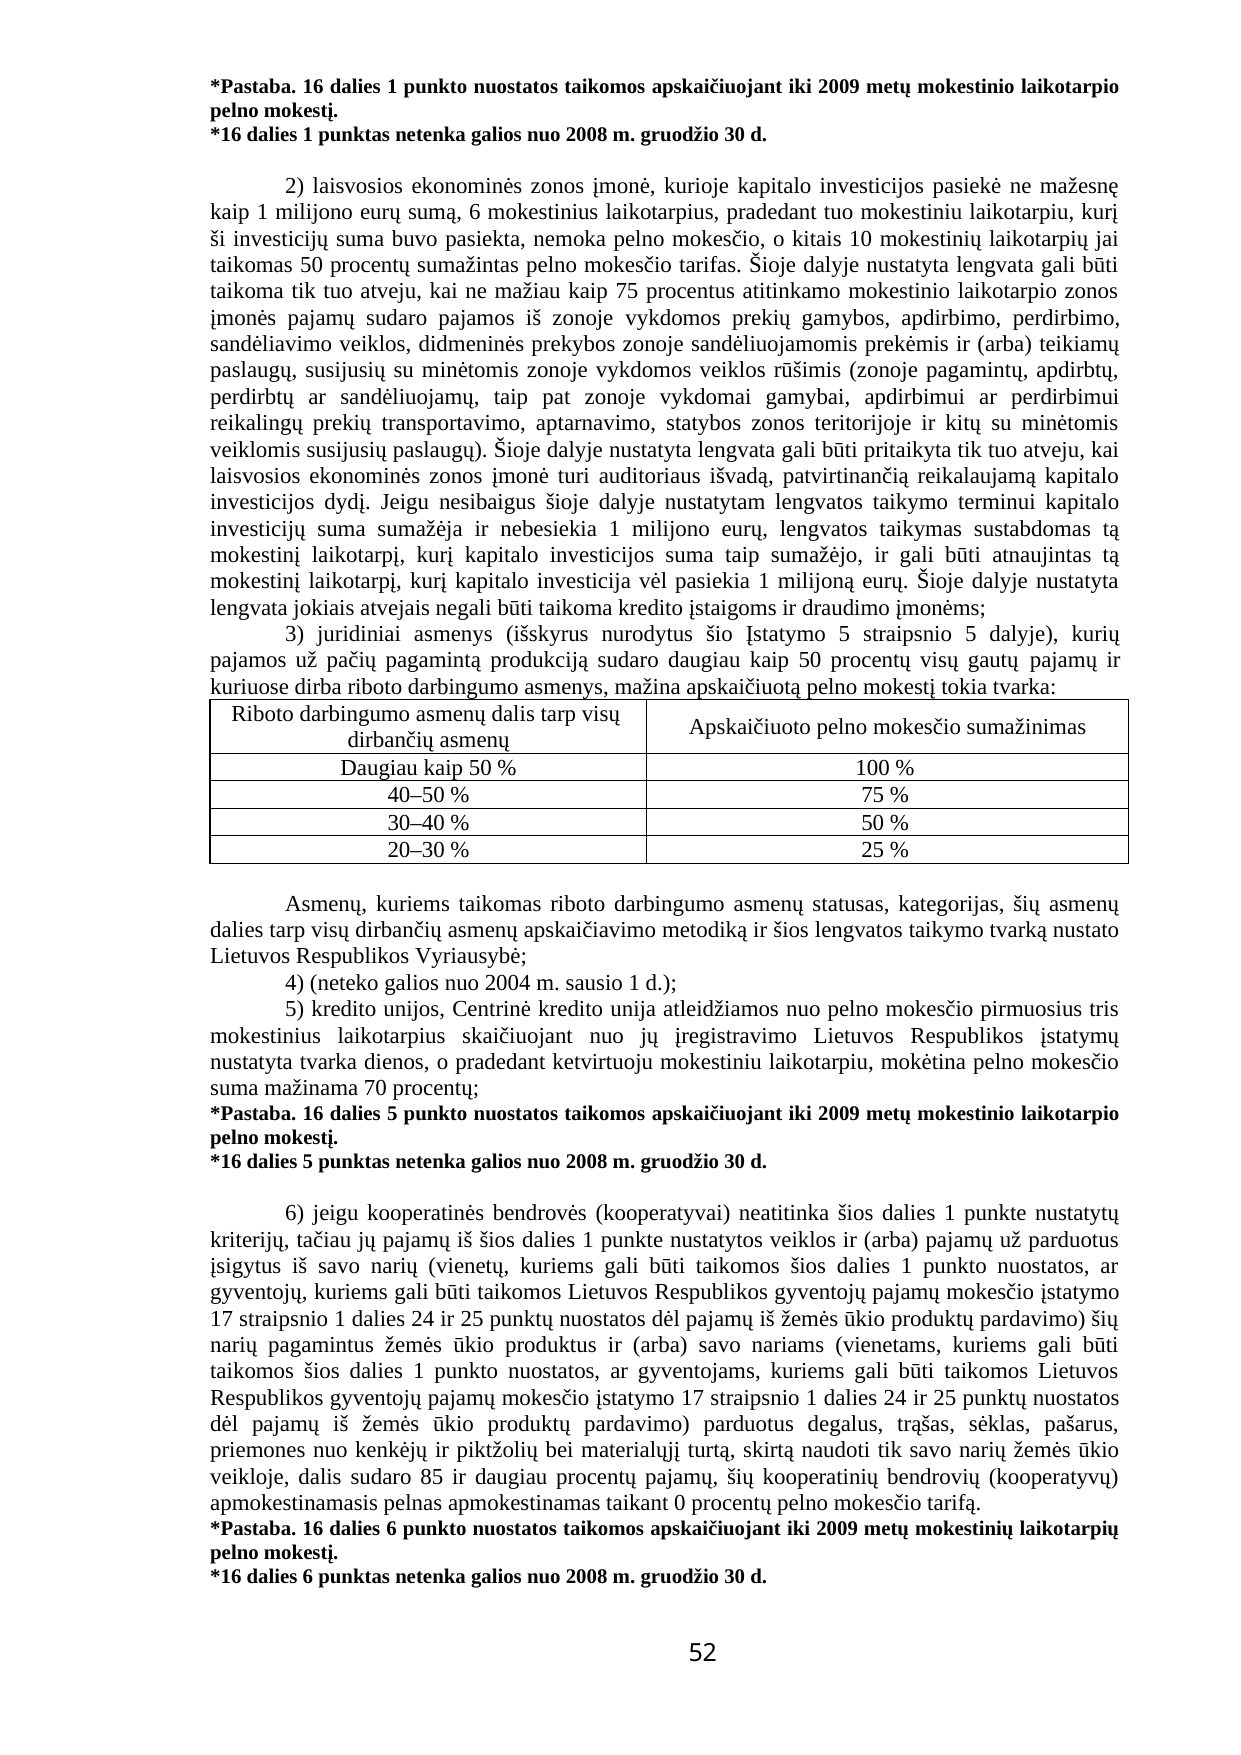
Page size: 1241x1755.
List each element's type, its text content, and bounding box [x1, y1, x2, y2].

table_cell 100 % [647, 754, 1128, 780]
text 2) laisvosios ekonominės zonos įmonė, kurioje kapitalo investicijos pasiekė ne mažesnę kaip 1 milijono eurų sumą, 6 mokestinius laikotarpius, pradedant tuo mokestiniu laikotarpiu, kurį ši investicijų suma buvo pasiekta, nemoka pelno mokesčio, o kitais 10 mokestinių laikotarpių jai taikomas 50 procentų sumažintas pelno mokesčio tarifas. Šioje dalyje nustatyta lengvata gali būti taikoma tik tuo atveju, kai ne mažiau kaip 75 procentus atitinkamo mokestinio laikotarpio zonos įmonės pajamų sudaro pajamos iš zonoje vykdomos prekių gamybos, apdirbimo, perdirbimo, sandėliavimo veiklos, didmeninės prekybos zonoje sandėliuojamomis prekėmis ir (arba) teikiamų paslaugų, susijusių su minėtomis zonoje vykdomos veiklos rūšimis (zonoje pagamintų, apdirbtų, perdirbtų ar sandėliuojamų, taip pat zonoje vykdomai gamybai, apdirbimui ar perdirbimui reikalingų prekių transportavimo, aptarnavimo, statybos zonos teritorijoje ir kitų su minėtomis veiklomis susijusių paslaugų). Šioje dalyje nustatyta lengvata gali būti pritaikyta tik tuo atveju, kai laisvosios ekonominės zonos įmonė turi auditoriaus išvadą, patvirtinančią reikalaujamą kapitalo investicijos dydį. Jeigu nesibaigus šioje dalyje nustatytam lengvatos taikymo terminui kapitalo investicijų suma sumažėja ir nebesiekia 1 milijono eurų, lengvatos taikymas sustabdomas tą mokestinį laikotarpį, kurį kapitalo investicijos suma taip sumažėjo, ir gali būti atnaujintas tą mokestinį laikotarpį, kurį kapitalo investicija vėl pasiekia 1 milijoną eurų. Šioje dalyje nustatyta lengvata jokiais atvejais negali būti taikoma kredito įstaigoms ir draudimo įmonėms; [210, 172, 1120, 620]
text 4) (neteko galios nuo 2004 m. sausio 1 d.); [210, 969, 1120, 995]
table_cell 30–40 % [211, 809, 646, 835]
table_cell 20–30 % [211, 836, 646, 862]
table_cell Daugiau kaip 50 % [211, 754, 646, 780]
table_cell 50 % [647, 809, 1128, 835]
text *16 dalies 5 punktas netenka galios nuo 2008 m. gruodžio 30 d. [210, 1149, 1120, 1173]
text *16 dalies 1 punktas netenka galios nuo 2008 m. gruodžio 30 d. [210, 122, 1120, 146]
table_header Riboto darbingumo asmenų dalis tarp visų dirbančių asmenų [211, 700, 646, 753]
text *Pastaba. 16 dalies 1 punkto nuostatos taikomos apskaičiuojant iki 2009 metų mokestinio laikotarpio pelno mokestį. [210, 73, 1120, 122]
text 5) kredito unijos, Centrinė kredito unija atleidžiamos nuo pelno mokesčio pirmuosius tris mokestinius laikotarpius skaičiuojant nuo jų įregistravimo Lietuvos Respublikos įstatymų nustatyta tvarka dienos, o pradedant ketvirtuoju mokestiniu laikotarpiu, mokėtina pelno mokesčio suma mažinama 70 procentų; [210, 995, 1120, 1101]
text 3) juridiniai asmenys (išskyrus nurodytus šio Įstatymo 5 straipsnio 5 dalyje), kurių pajamos už pačių pagamintą produkciją sudaro daugiau kaip 50 procentų visų gautų pajamų ir kuriuose dirba riboto darbingumo asmenys, mažina apskaičiuotą pelno mokestį tokia tvarka: [210, 620, 1120, 699]
table_cell 25 % [647, 836, 1128, 862]
text *Pastaba. 16 dalies 6 punkto nuostatos taikomos apskaičiuojant iki 2009 metų mokestinių laikotarpių pelno mokestį. [210, 1516, 1120, 1564]
text 6) jeigu kooperatinės bendrovės (kooperatyvai) neatitinka šios dalies 1 punkte nustatytų kriterijų, tačiau jų pajamų iš šios dalies 1 punkte nustatytos veiklos ir (arba) pajamų už parduotus įsigytus iš savo narių (vienetų, kuriems gali būti taikomos šios dalies 1 punkto nuostatos, ar gyventojų, kuriems gali būti taikomos Lietuvos Respublikos gyventojų pajamų mokesčio įstatymo 17 straipsnio 1 dalies 24 ir 25 punktų nuostatos dėl pajamų iš žemės ūkio produktų pardavimo) šių narių pagamintus žemės ūkio produktus ir (arba) savo nariams (vienetams, kuriems gali būti taikomos šios dalies 1 punkto nuostatos, ar gyventojams, kuriems gali būti taikomos Lietuvos Respublikos gyventojų pajamų mokesčio įstatymo 17 straipsnio 1 dalies 24 ir 25 punktų nuostatos dėl pajamų iš žemės ūkio produktų pardavimo) parduotus degalus, trąšas, sėklas, pašarus, priemones nuo kenkėjų ir piktžolių bei materialųjį turtą, skirtą naudoti tik savo narių žemės ūkio veikloje, dalis sudaro 85 ir daugiau procentų pajamų, šių kooperatinių bendrovių (kooperatyvų) apmokestinamasis pelnas apmokestinamas taikant 0 procentų pelno mokesčio tarifą. [210, 1199, 1120, 1516]
table_header Apskaičiuoto pelno mokesčio sumažinimas [647, 700, 1128, 753]
text *Pastaba. 16 dalies 5 punkto nuostatos taikomos apskaičiuojant iki 2009 metų mokestinio laikotarpio pelno mokestį. [210, 1101, 1120, 1149]
table_cell 40–50 % [211, 781, 646, 808]
text Asmenų, kuriems taikomas riboto darbingumo asmenų statusas, kategorijas, šių asmenų dalies tarp visų dirbančių asmenų apskaičiavimo metodiką ir šios lengvatos taikymo tvarką nustato Lietuvos Respublikos Vyriausybė; [210, 890, 1120, 969]
table_cell 75 % [647, 781, 1128, 808]
text *16 dalies 6 punktas netenka galios nuo 2008 m. gruodžio 30 d. [210, 1564, 1120, 1588]
